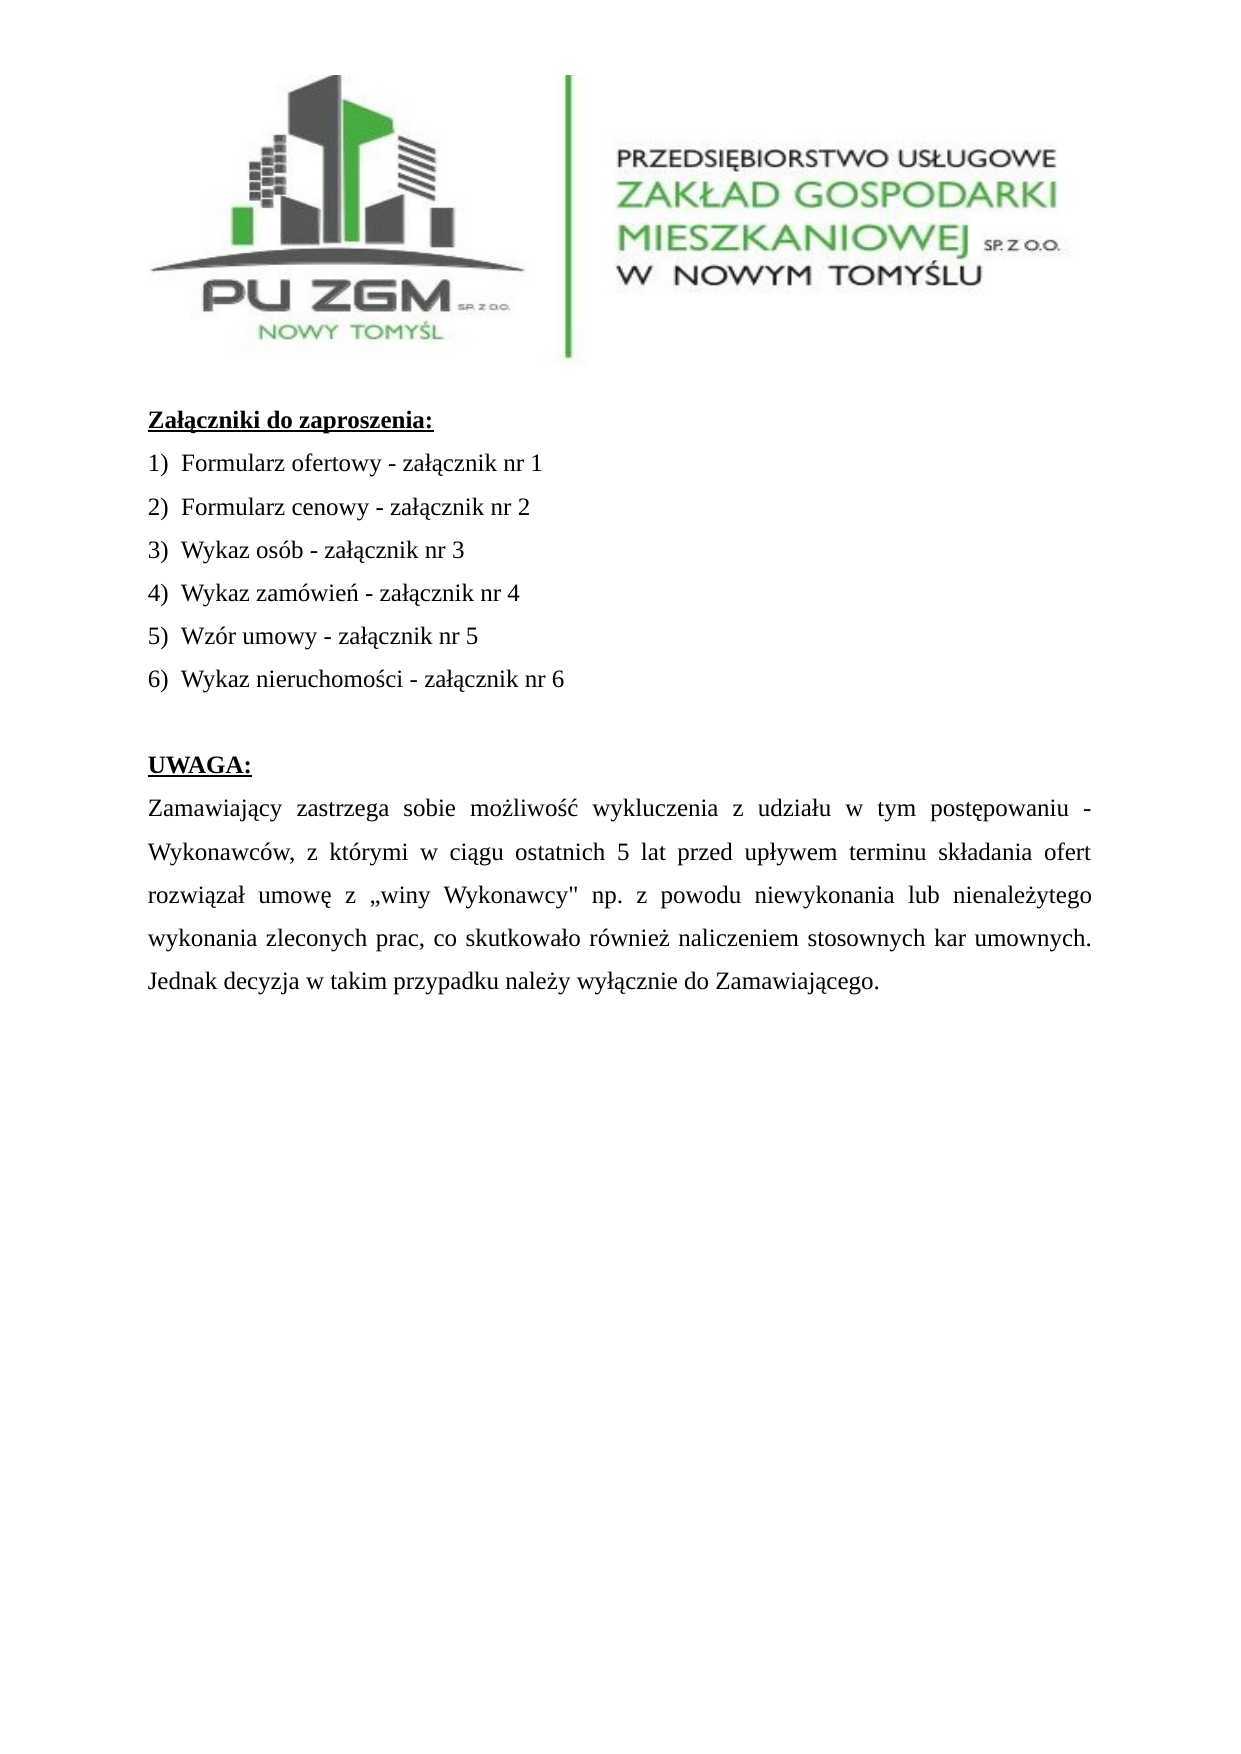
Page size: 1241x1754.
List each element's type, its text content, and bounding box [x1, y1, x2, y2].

text 2) Formularz cenowy - załącznik nr 2 [148, 492, 1093, 520]
text 5) Wzór umowy - załącznik nr 5 [148, 621, 1093, 650]
picture [147, 75, 1093, 367]
text 3) Wykaz osób - załącznik nr 3 [148, 535, 1093, 563]
text 4) Wykaz zamówień - załącznik nr 4 [148, 578, 1093, 607]
text Zamawiający zastrzega sobie możliwość wykluczenia z udziału w tym postępowaniu - Wykonawców, z którymi w ciągu ostatnich 5 lat przed upływem terminu składania ofert rozwiązał umowę z „winy Wykonawcy" np. z powodu niewykonania lub nienależytego wykonania zleconych prac, co skutkowało również naliczeniem stosownych kar umownych. Jednak decyzja w takim przypadku należy wyłącznie do Zamawiającego. [148, 793, 1093, 995]
text UWAGA: [148, 750, 1093, 779]
text 1) Formularz ofertowy - załącznik nr 1 [148, 448, 1093, 477]
text 6) Wykaz nieruchomości - załącznik nr 6 [148, 664, 1093, 693]
text Załączniki do zaproszenia: [148, 405, 1093, 434]
